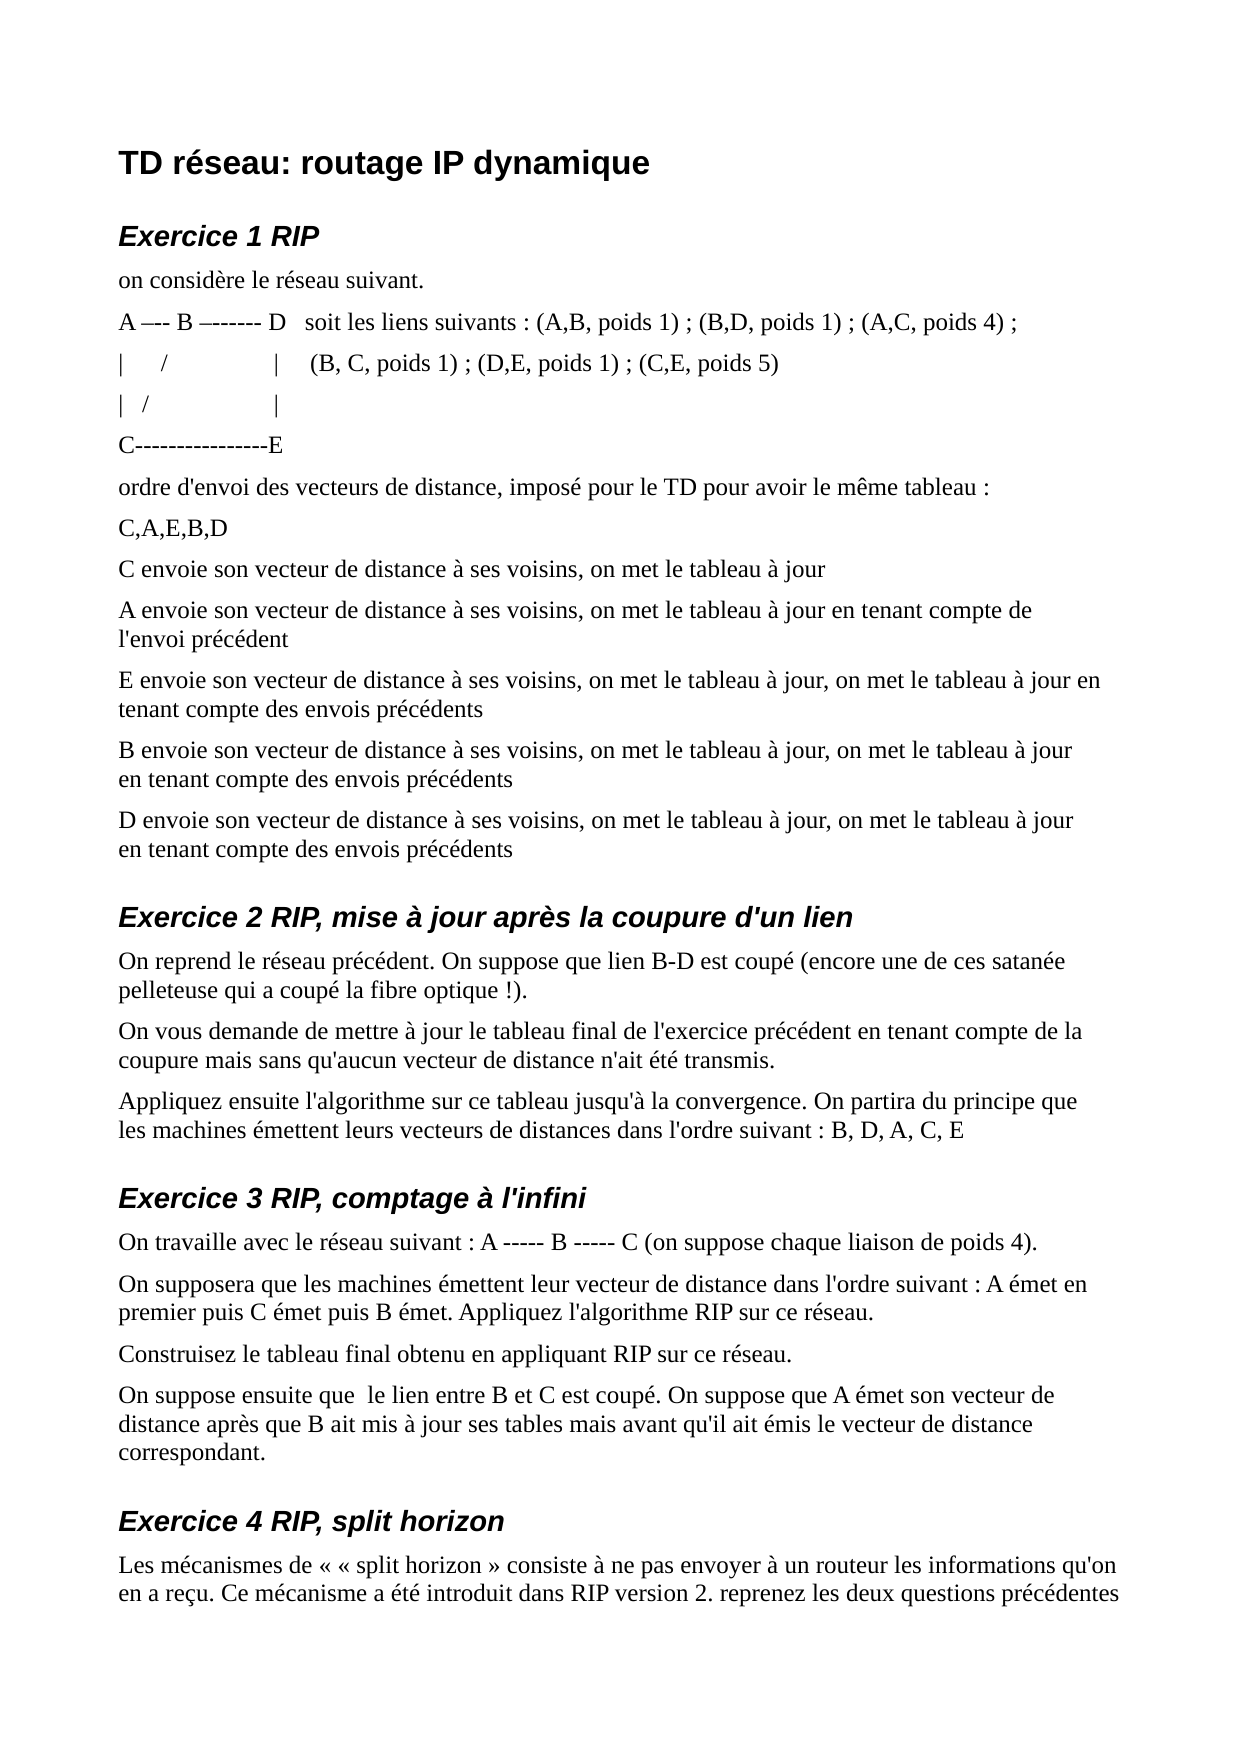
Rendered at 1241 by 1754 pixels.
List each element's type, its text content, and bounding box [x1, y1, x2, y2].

text C,A,E,B,D [118, 513, 1098, 542]
text A envoie son vecteur de distance à ses voisins, on met le tableau à jour en tenant compte de l'envoi précédent [118, 595, 1098, 653]
text D envoie son vecteur de distance à ses voisins, on met le tableau à jour, on met le tableau à jour en tenant compte des envois précédents [118, 805, 1098, 863]
text C----------------E [118, 430, 1098, 459]
text On suppose ensuite que le lien entre B et C est coupé. On suppose que A émet son vecteur de distance après que B ait mis à jour ses tables mais avant qu'il ait émis le vecteur de distance correspondant. [118, 1380, 1122, 1466]
text | / | (B, C, poids 1) ; (D,E, poids 1) ; (C,E, poids 5) [118, 348, 1098, 377]
text Les mécanismes de « « split horizon » consiste à ne pas envoyer à un routeur les informations qu'on en a reçu. Ce mécanisme a été introduit dans RIP version 2. reprenez les deux questions précédentes [118, 1550, 1122, 1607]
text | / | [118, 389, 1098, 418]
subtitle Exercice 4 RIP, split horizon [118, 1504, 1122, 1537]
text On supposera que les machines émettent leur vecteur de distance dans l'ordre suivant : A émet en premier puis C émet puis B émet. Appliquez l'algorithme RIP sur ce réseau. [118, 1269, 1122, 1326]
subtitle Exercice 3 RIP, comptage à l'infini [118, 1181, 1122, 1215]
subtitle TD réseau: routage IP dynamique [118, 143, 1122, 182]
text Construisez le tableau final obtenu en appliquant RIP sur ce réseau. [118, 1339, 1122, 1367]
text on considère le réseau suivant. [118, 265, 1122, 294]
text E envoie son vecteur de distance à ses voisins, on met le tableau à jour, on met le tableau à jour en tenant compte des envois précédents [118, 665, 1122, 723]
text A –-- B –------ D soit les liens suivants : (A,B, poids 1) ; (B,D, poids 1) ; (A,C, poids 4) ; [118, 307, 1122, 335]
text On reprend le réseau précédent. On suppose que lien B-D est coupé (encore une de ces satanée pelleteuse qui a coupé la fibre optique !). [118, 946, 1098, 1004]
subtitle Exercice 2 RIP, mise à jour après la coupure d'un lien [118, 900, 1122, 934]
text On vous demande de mettre à jour le tableau final de l'exercice précédent en tenant compte de la coupure mais sans qu'aucun vecteur de distance n'ait été transmis. [118, 1016, 1098, 1074]
text Appliquez ensuite l'algorithme sur ce tableau jusqu'à la convergence. On partira du principe que les machines émettent leurs vecteurs de distances dans l'ordre suivant : B, D, A, C, E [118, 1086, 1098, 1144]
text C envoie son vecteur de distance à ses voisins, on met le tableau à jour [118, 554, 1098, 583]
text B envoie son vecteur de distance à ses voisins, on met le tableau à jour, on met le tableau à jour en tenant compte des envois précédents [118, 735, 1098, 793]
text On travaille avec le réseau suivant : A ----- B ----- C (on suppose chaque liaison de poids 4). [118, 1227, 1122, 1256]
subtitle Exercice 1 RIP [118, 219, 1122, 253]
text ordre d'envoi des vecteurs de distance, imposé pour le TD pour avoir le même tableau : [118, 472, 1098, 500]
